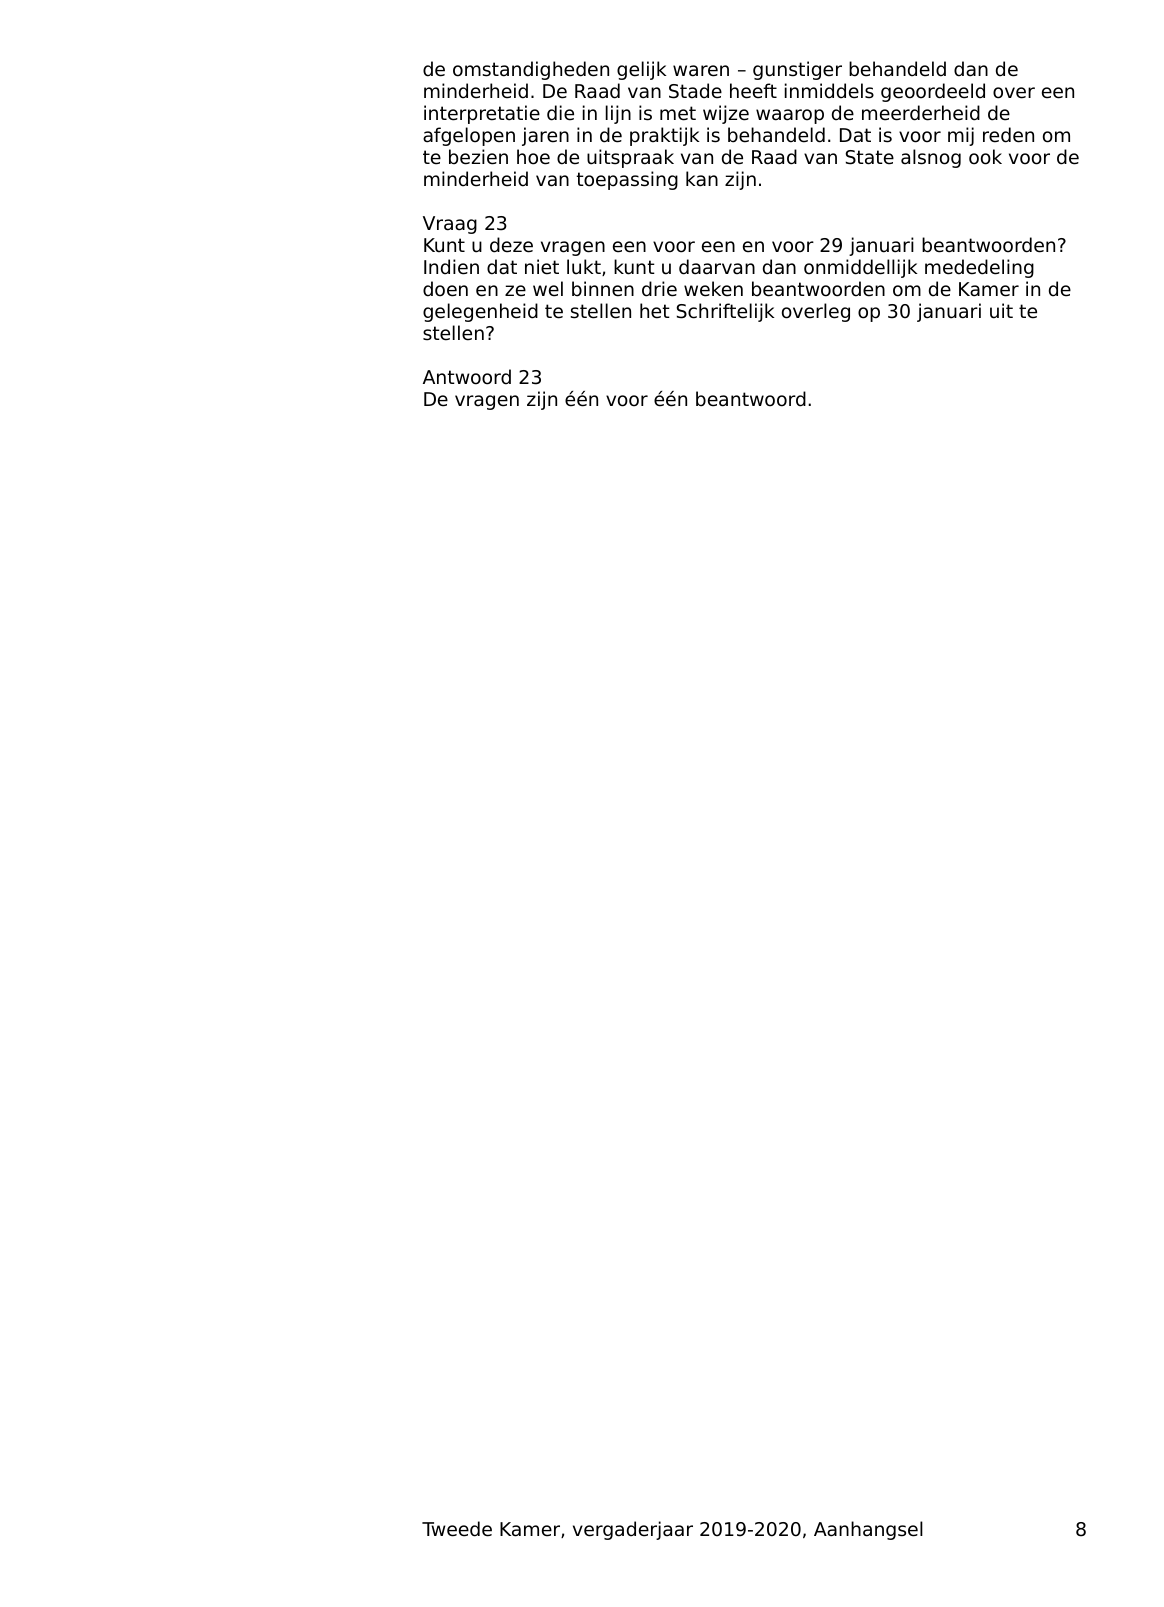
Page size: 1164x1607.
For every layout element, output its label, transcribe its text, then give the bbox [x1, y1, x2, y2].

text Vraag 23 [422, 213, 1087, 235]
text Kunt u deze vragen een voor een en voor 29 januari beantwoorden? Indien dat niet lukt, kunt u daarvan dan onmiddellijk mededeling doen en ze wel binnen drie weken beantwoorden om de Kamer in de gelegenheid te stellen het Schriftelijk overleg op 30 januari uit te stellen? [422, 235, 1087, 345]
text de omstandigheden gelijk waren – gunstiger behandeld dan de minderheid. De Raad van Stade heeft inmiddels geoordeeld over een interpretatie die in lijn is met wijze waarop de meerderheid de afgelopen jaren in de praktijk is behandeld. Dat is voor mij reden om te bezien hoe de uitspraak van de Raad van State alsnog ook voor de minderheid van toepassing kan zijn. [422, 59, 1087, 191]
text Antwoord 23 [422, 367, 1087, 389]
text De vragen zijn één voor één beantwoord. [422, 389, 1087, 411]
